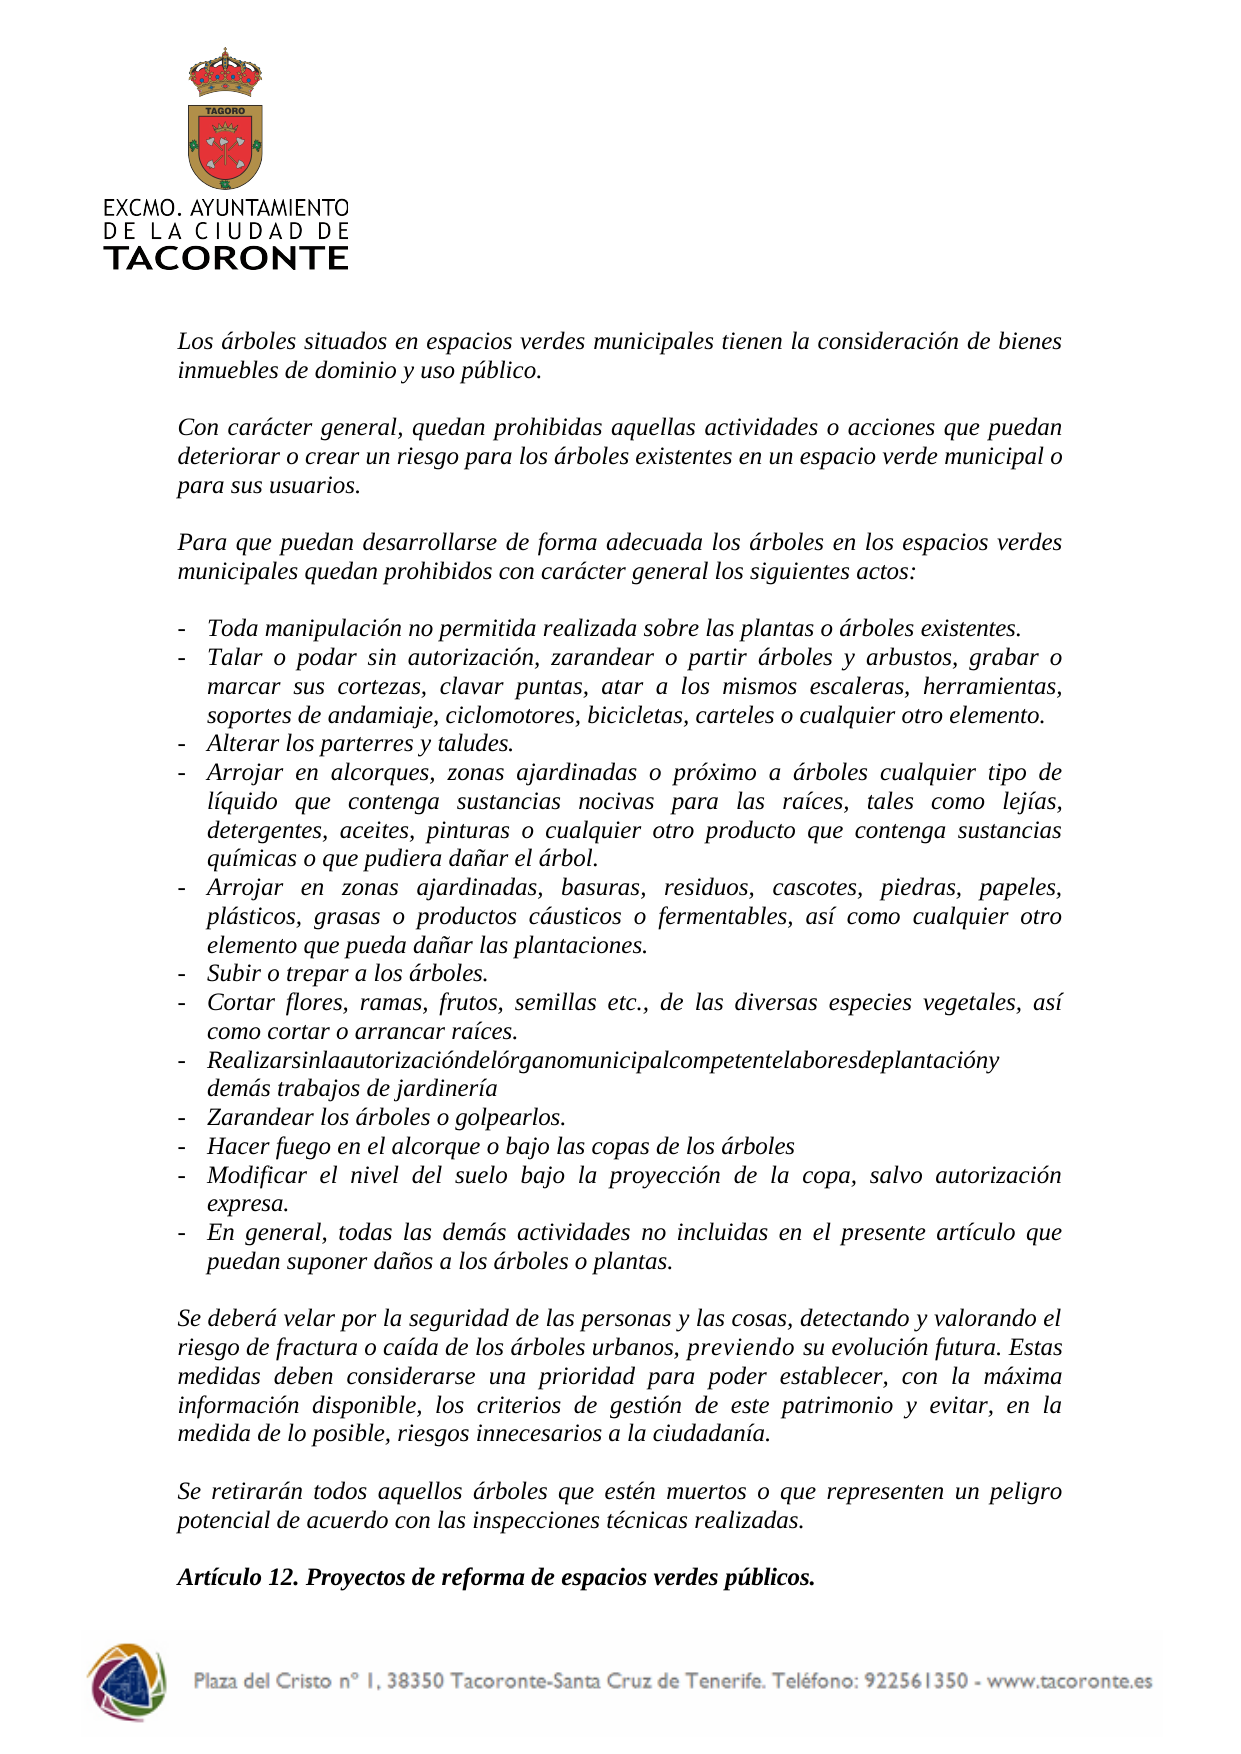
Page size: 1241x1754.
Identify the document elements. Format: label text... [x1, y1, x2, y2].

list En general, todas las demás actividades no incluidas en el presente artículo que puedan suponer daños a los árboles o plantas. [177, 1217, 1063, 1275]
list Toda manipulación no permitida realizada sobre las plantas o árboles existentes. [177, 613, 1063, 642]
list Subir o trepar a los árboles. [177, 958, 1063, 987]
text Se retirarán todos aquellos árboles que estén muertos o que representen un peligro potencial de acuerdo con las inspecciones técnicas realizadas. [177, 1476, 1063, 1533]
list Alterar los parterres y taludes. [177, 728, 1063, 757]
list Zarandear los árboles o golpearlos. [177, 1102, 1063, 1131]
subtitle Artículo 12. Proyectos de reforma de espacios verdes públicos. [177, 1562, 1063, 1591]
list Realizarsinlaautorizacióndelórganomunicipalcompetentelaboresdeplantacióny demás trabajos de jardinería [177, 1045, 1063, 1102]
picture [103, 47, 348, 270]
list Cortar flores, ramas, frutos, semillas etc., de las diversas especies vegetales, así como cortar o arrancar raíces. [177, 987, 1063, 1045]
list Arrojar en zonas ajardinadas, basuras, residuos, cascotes, piedras, papeles, plásticos, grasas o productos cáusticos o fermentables, así como cualquier otro elemento que pueda dañar las plantaciones. [177, 872, 1063, 958]
list Talar o podar sin autorización, zarandear o partir árboles y arbustos, grabar o marcar sus cortezas, clavar puntas, atar a los mismos escaleras, herramientas, soportes de andamiaje, ciclomotores, bicicletas, carteles o cualquier otro elemento. [177, 642, 1063, 728]
text Con carácter general, quedan prohibidas aquellas actividades o acciones que puedan deteriorar o crear un riesgo para los árboles existentes en un espacio verde municipal o para sus usuarios. [177, 412, 1063, 498]
picture [80, 1630, 1163, 1737]
list Arrojar en alcorques, zonas ajardinadas o próximo a árboles cualquier tipo de líquido que contenga sustancias nocivas para las raíces, tales como lejías, detergentes, aceites, pinturas o cualquier otro producto que contenga sustancias químicas o que pudiera dañar el árbol. [177, 757, 1063, 872]
text Los árboles situados en espacios verdes municipales tienen la consideración de bienes inmuebles de dominio y uso público. [177, 326, 1063, 383]
text Para que puedan desarrollarse de forma adecuada los árboles en los espacios verdes municipales quedan prohibidos con carácter general los siguientes actos: [177, 527, 1063, 585]
list Hacer fuego en el alcorque o bajo las copas de los árboles [177, 1131, 1063, 1160]
text Se deberá velar por la seguridad de las personas y las cosas, detectando y valorando el riesgo de fractura o caída de los árboles urbanos, previendo su evolución futura. Estas medidas deben considerarse una prioridad para poder establecer, con la máxima información disponible, los criterios de gestión de este patrimonio y evitar, en la medida de lo posible, riesgos innecesarios a la ciudadanía. [177, 1303, 1063, 1447]
list Modificar el nivel del suelo bajo la proyección de la copa, salvo autorización expresa. [177, 1160, 1063, 1217]
